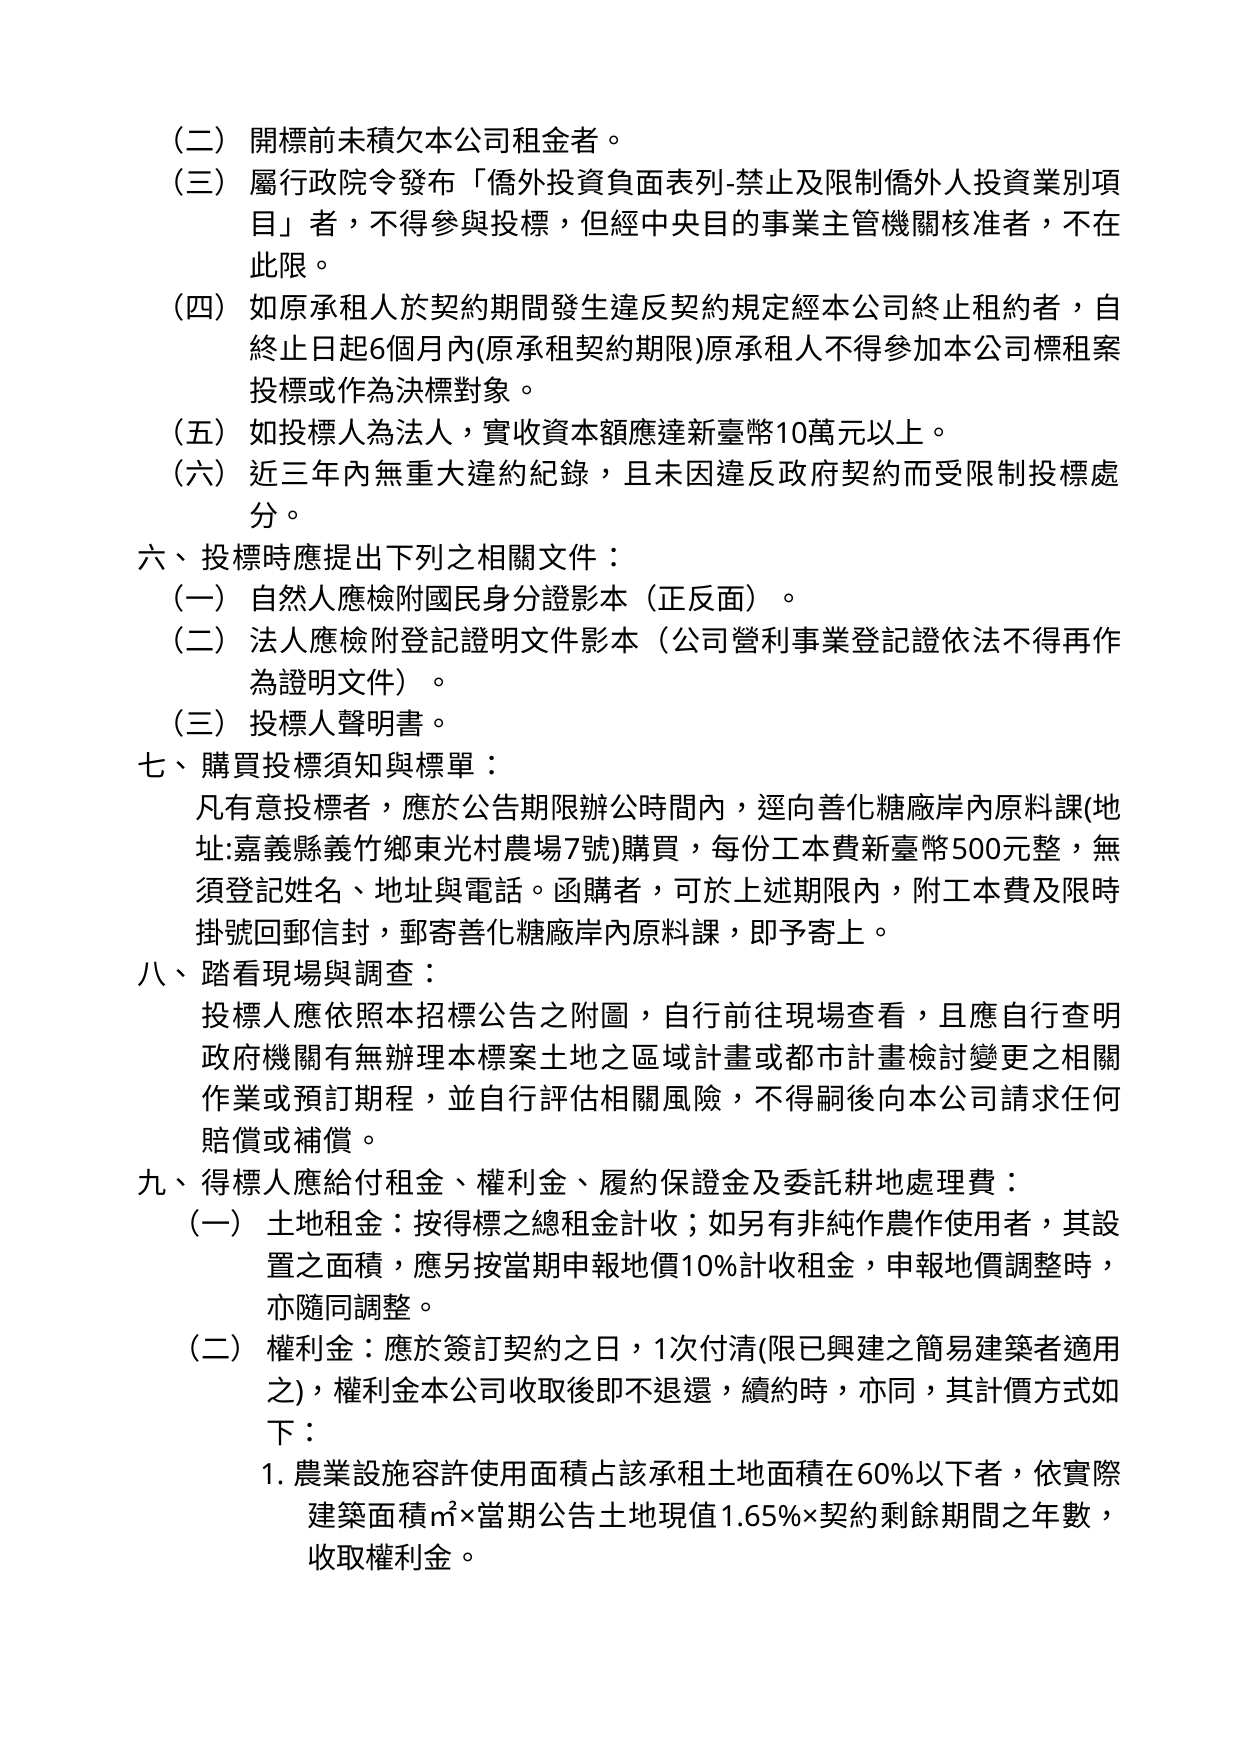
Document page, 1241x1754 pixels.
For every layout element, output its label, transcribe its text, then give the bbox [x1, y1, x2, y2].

text 凡有意投標者，應於公告期限辦公時間內，逕向善化糖廠岸內原料課(地址:嘉義縣義竹鄉東光村農場7號)購買，每份工本費新臺幣500元整，無須登記姓名、地址與電話。函購者，可於上述期限內，附工本費及限時掛號回郵信封，郵寄善化糖廠岸內原料課，即予寄上。 [195, 785, 1122, 951]
list 權利金：應於簽訂契約之日，1次付清(限已興建之簡易建築者適用之)，權利金本公司收取後即不退還，續約時，亦同，其計價方式如下： [171, 1326, 1122, 1451]
list 法人應檢附登記證明文件影本（公司營利事業登記證依法不得再作為證明文件）。 [156, 618, 1122, 701]
list 如原承租人於契約期間發生違反契約規定經本公司終止租約者，自終止日起6個月內(原承租契約期限)原承租人不得參加本公司標租案投標或作為決標對象。 [156, 285, 1122, 410]
list 購買投標須知與標單： [137, 743, 1122, 785]
list 近三年內無重大違約紀錄，且未因違反政府契約而受限制投標處分。 [156, 451, 1122, 535]
list 踏看現場與調查： 投標人應依照本招標公告之附圖，自行前往現場查看，且應自行查明政府機關有無辦理本標案土地之區域計畫或都市計畫檢討變更之相關作業或預訂期程，並自行評估相關風險，不得嗣後向本公司請求任何賠償或補償。 [137, 951, 1122, 1160]
list 投標人聲明書。 [156, 701, 1122, 743]
list 投標時應提出下列之相關文件： [137, 535, 1122, 576]
list 得標人應給付租金、權利金、履約保證金及委託耕地處理費： [137, 1160, 1122, 1201]
list 土地租金：按得標之總租金計收；如另有非純作農作使用者，其設置之面積，應另按當期申報地價10%計收租金，申報地價調整時，亦隨同調整。 [171, 1201, 1122, 1326]
list 自然人應檢附國民身分證影本（正反面）。 [156, 576, 1122, 618]
list 屬行政院令發布「僑外投資負面表列-禁止及限制僑外人投資業別項目」者，不得參與投標，但經中央目的事業主管機關核准者，不在此限。 [156, 160, 1122, 285]
list 如投標人為法人，實收資本額應達新臺幣10萬元以上。 [156, 410, 1122, 451]
text 1. 農業設施容許使用面積占該承租土地面積在60%以下者，依實際建築面積㎡×當期公告土地現值1.65%×契約剩餘期間之年數，收取權利金。 [260, 1451, 1122, 1576]
list 開標前未積欠本公司租金者。 [156, 118, 1122, 160]
